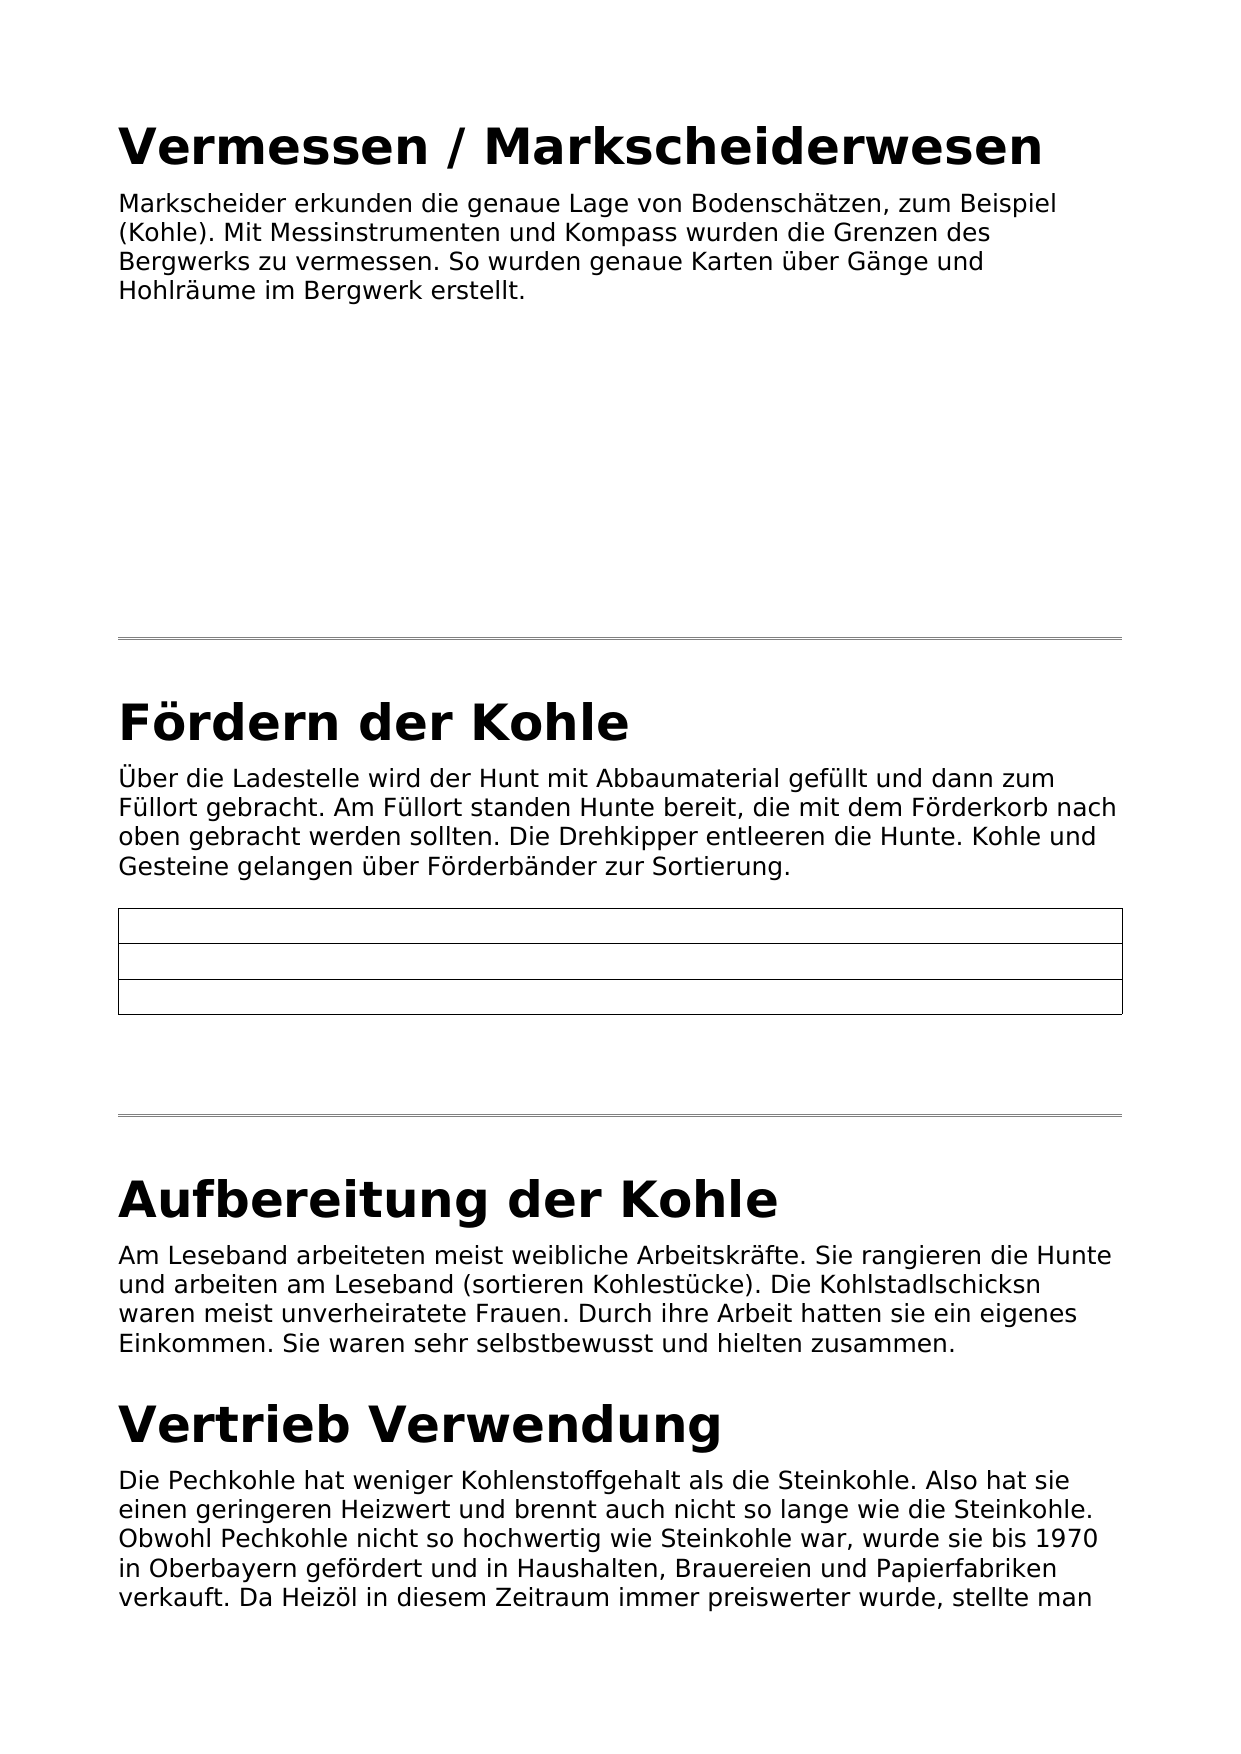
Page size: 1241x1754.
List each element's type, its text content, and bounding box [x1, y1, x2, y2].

text Die Pechkohle hat weniger Kohlenstoffgehalt als die Steinkohle. Also hat sie einen geringeren Heizwert und brennt auch nicht so lange wie die Steinkohle. Obwohl Pechkohle nicht so hochwertig wie Steinkohle war, wurde sie bis 1970 in Oberbayern gefördert und in Haushalten, Brauereien und Papierfabriken verkauft. Da Heizöl in diesem Zeitraum immer preiswerter wurde, stellte man [118, 1466, 1122, 1612]
table_cell [119, 944, 1122, 978]
table_header [119, 909, 1122, 943]
text Markscheider erkunden die genaue Lage von Bodenschätzen, zum Beispiel (Kohle). Mit Messinstrumenten und Kompass wurden die Grenzen des Bergwerks zu vermessen. So wurden genaue Karten über Gänge und Hohlräume im Bergwerk erstellt. [118, 189, 1122, 306]
subtitle Fördern der Kohle [118, 693, 1122, 752]
table_cell [119, 980, 1122, 1013]
subtitle Aufbereitung der Kohle [118, 1171, 1122, 1229]
text Am Leseband arbeiteten meist weibliche Arbeitskräfte. Sie rangieren die Hunte und arbeiten am Leseband (sortieren Kohlestücke). Die Kohlstadlschicksn waren meist unverheiratete Frauen. Durch ihre Arbeit hatten sie ein eigenes Einkommen. Sie waren sehr selbstbewusst und hielten zusammen. [118, 1241, 1122, 1358]
text Über die Ladestelle wird der Hunt mit Abbaumaterial gefüllt und dann zum Füllort gebracht. Am Füllort standen Hunte bereit, die mit dem Förderkorb nach oben gebracht werden sollten. Die Drehkipper entleeren die Hunte. Kohle und Gesteine gelangen über Förderbänder zur Sortierung. [118, 764, 1122, 881]
subtitle Vertrieb Verwendung [118, 1396, 1122, 1454]
subtitle Vermessen / Markscheiderwesen [118, 118, 1122, 176]
